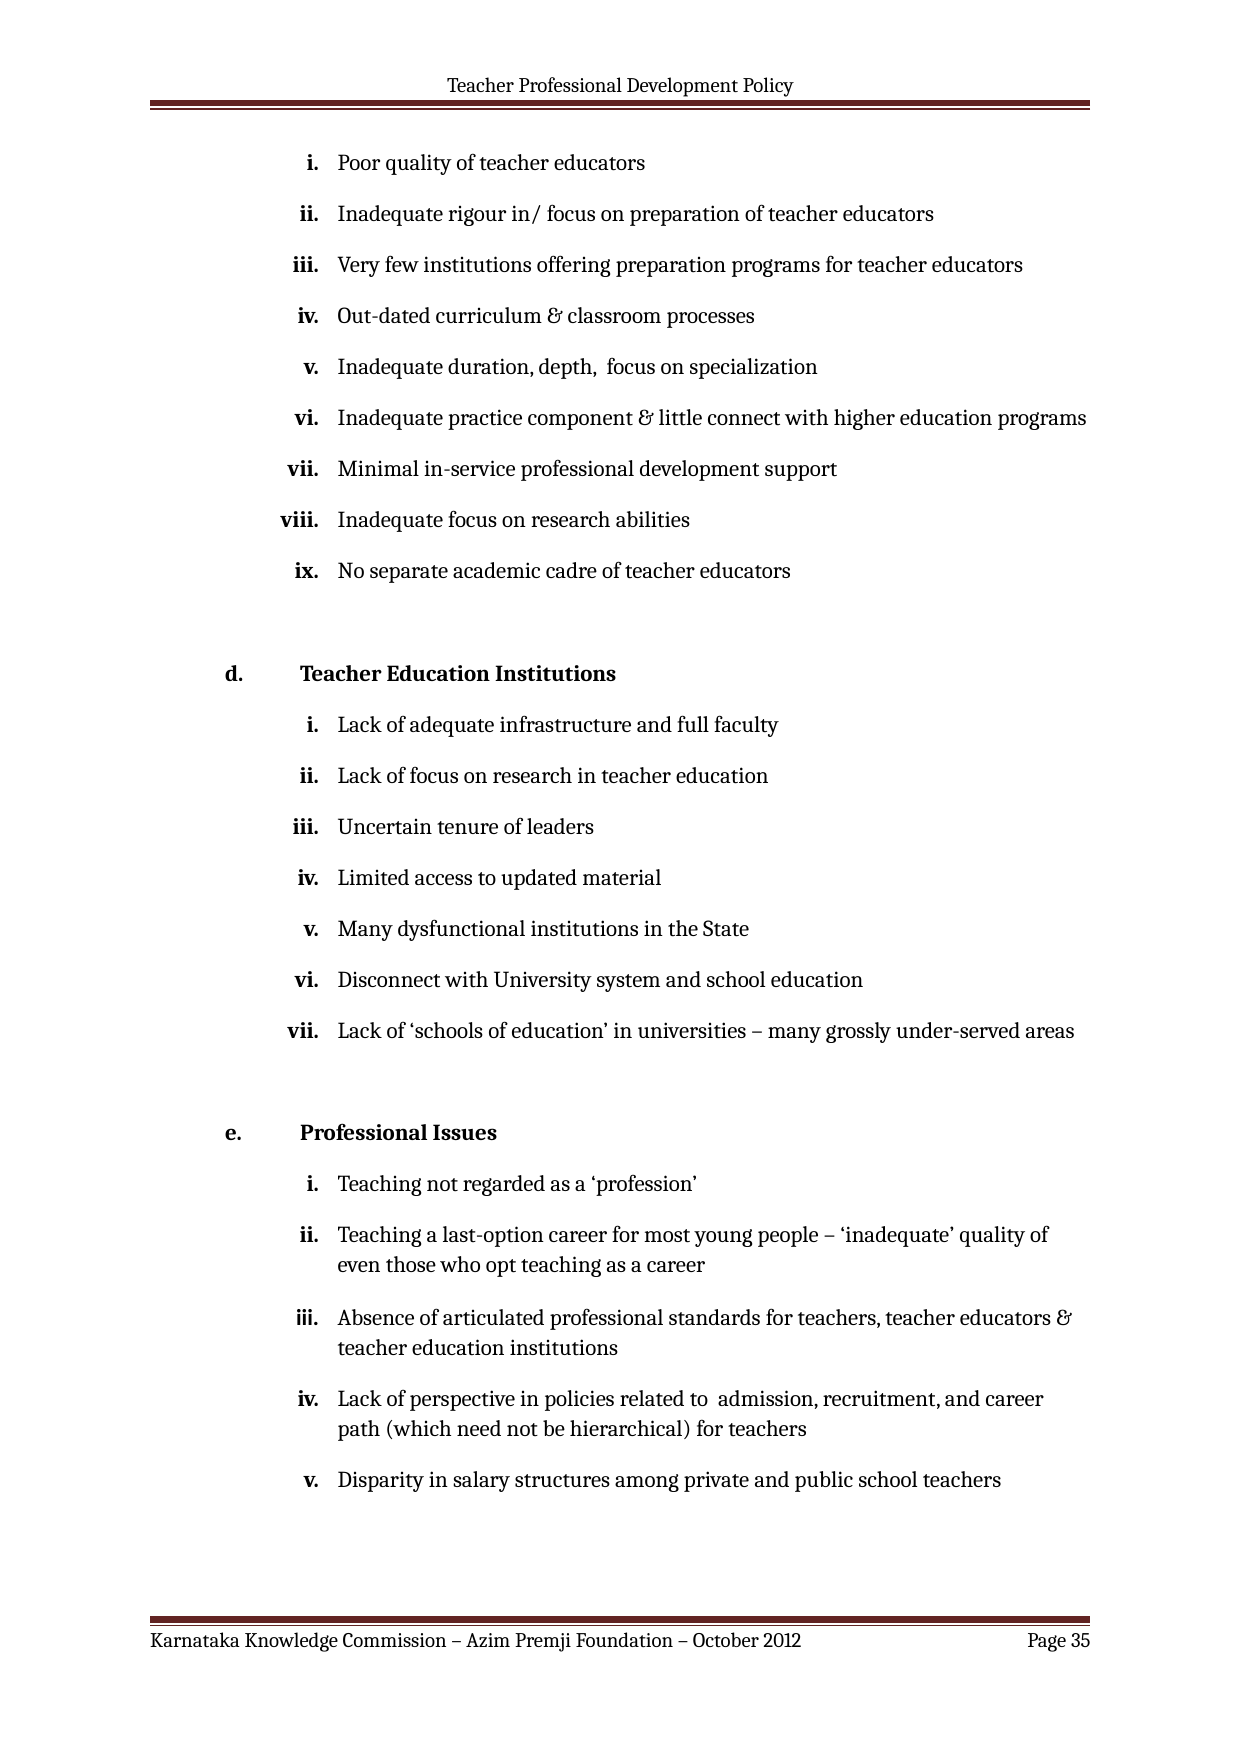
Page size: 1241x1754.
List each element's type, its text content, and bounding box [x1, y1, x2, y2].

list Inadequate rigour in/ focus on preparation of teacher educators [319, 201, 1090, 227]
list Disparity in salary structures among private and public school teachers [319, 1467, 1090, 1494]
list Absence of articulated professional standards for teachers, teacher educators & teacher education institutions [319, 1303, 1090, 1361]
list Poor quality of teacher educators [319, 150, 1090, 176]
list Minimal in-service professional development support [319, 456, 1090, 483]
list Teaching a last-option career for most young people – ‘inadequate’ quality of even those who opt teaching as a career [319, 1222, 1090, 1278]
list Lack of adequate infrastructure and full faculty [319, 711, 1090, 738]
list Out-dated curriculum & classroom processes [319, 303, 1090, 329]
list Disconnect with University system and school education [319, 967, 1090, 993]
list No separate academic cadre of teacher educators [319, 558, 1090, 585]
list Teacher Education Institutions [225, 660, 1090, 687]
list Lack of focus on research in teacher education [319, 762, 1090, 789]
list Inadequate duration, depth, focus on specialization [319, 354, 1090, 381]
list Very few institutions offering preparation programs for teacher educators [319, 252, 1090, 278]
list Teaching not regarded as a ‘profession’ [319, 1171, 1090, 1197]
list Inadequate practice component & little connect with higher education programs [319, 405, 1090, 432]
list Lack of ‘schools of education’ in universities – many grossly under-served areas [319, 1018, 1090, 1044]
list Inadequate focus on research abilities [319, 507, 1090, 534]
list Limited access to updated material [319, 864, 1090, 891]
list Professional Issues [225, 1120, 1090, 1146]
list Uncertain tenure of leaders [319, 813, 1090, 840]
list Many dysfunctional institutions in the State [319, 916, 1090, 942]
list Lack of perspective in policies related to admission, recruitment, and career path (which need not be hierarchical) for teachers [319, 1386, 1090, 1443]
